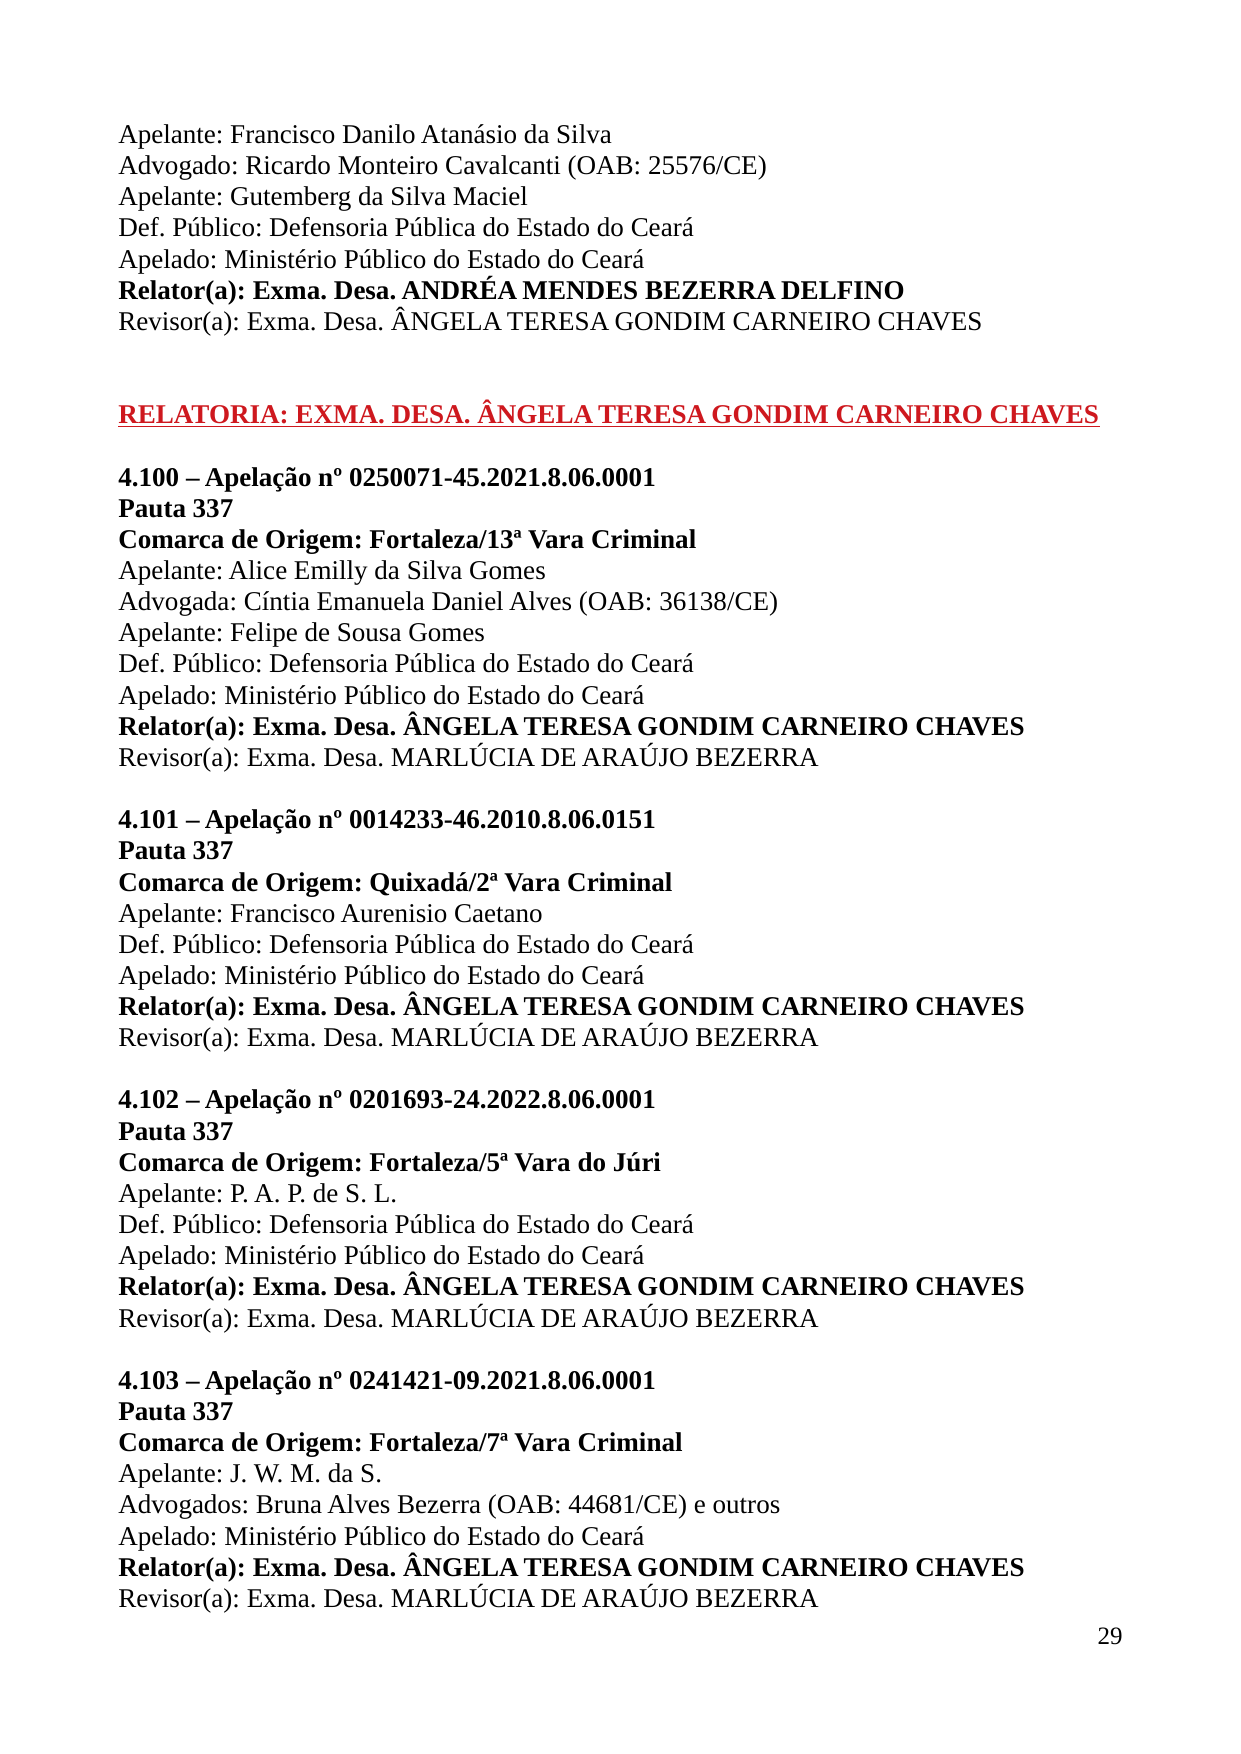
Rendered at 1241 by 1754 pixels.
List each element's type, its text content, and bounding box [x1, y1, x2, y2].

text Comarca de Origem: Fortaleza/5ª Vara do Júri [118, 1146, 1122, 1177]
text Relator(a): Exma. Desa. ÂNGELA TERESA GONDIM CARNEIRO CHAVES [118, 1271, 1122, 1302]
text 4.103 – Apelação nº 0241421-09.2021.8.06.0001 [118, 1364, 1122, 1395]
text 4.101 – Apelação nº 0014233-46.2010.8.06.0151 [118, 803, 1122, 834]
text Apelante: Francisco Aurenisio Caetano [118, 897, 1122, 928]
text Apelante: Alice Emilly da Silva Gomes [118, 554, 1122, 585]
text Apelante: Francisco Danilo Atanásio da Silva [118, 118, 1122, 149]
text Relator(a): Exma. Desa. ÂNGELA TERESA GONDIM CARNEIRO CHAVES [118, 990, 1122, 1021]
text Apelante: P. A. P. de S. L. [118, 1177, 1122, 1208]
text Apelante: Felipe de Sousa Gomes [118, 616, 1122, 648]
text Pauta 337 [118, 834, 1122, 866]
text RELATORIA: EXMA. DESA. ÂNGELA TERESA GONDIM CARNEIRO CHAVES [118, 398, 1122, 429]
text Pauta 337 [118, 1395, 1122, 1426]
text Comarca de Origem: Fortaleza/7ª Vara Criminal [118, 1426, 1122, 1457]
text Revisor(a): Exma. Desa. MARLÚCIA DE ARAÚJO BEZERRA [118, 1302, 1122, 1333]
text Def. Público: Defensoria Pública do Estado do Ceará [118, 212, 1122, 243]
text Def. Público: Defensoria Pública do Estado do Ceará [118, 1208, 1122, 1239]
text Revisor(a): Exma. Desa. MARLÚCIA DE ARAÚJO BEZERRA [118, 741, 1122, 772]
text Comarca de Origem: Quixadá/2ª Vara Criminal [118, 866, 1122, 897]
text Apelado: Ministério Público do Estado do Ceará [118, 959, 1122, 990]
text Pauta 337 [118, 492, 1122, 523]
text Apelado: Ministério Público do Estado do Ceará [118, 1520, 1122, 1551]
text Apelante: Gutemberg da Silva Maciel [118, 180, 1122, 212]
text Pauta 337 [118, 1115, 1122, 1146]
text Relator(a): Exma. Desa. ÂNGELA TERESA GONDIM CARNEIRO CHAVES [118, 1551, 1122, 1582]
text 4.100 – Apelação nº 0250071-45.2021.8.06.0001 [118, 461, 1122, 492]
text Def. Público: Defensoria Pública do Estado do Ceará [118, 928, 1122, 959]
text Advogados: Bruna Alves Bezerra (OAB: 44681/CE) e outros [118, 1488, 1122, 1520]
text Apelado: Ministério Público do Estado do Ceará [118, 1239, 1122, 1271]
text 4.102 – Apelação nº 0201693-24.2022.8.06.0001 [118, 1084, 1122, 1115]
text Advogada: Cíntia Emanuela Daniel Alves (OAB: 36138/CE) [118, 585, 1122, 616]
text Relator(a): Exma. Desa. ANDRÉA MENDES BEZERRA DELFINO [118, 274, 1122, 305]
text Revisor(a): Exma. Desa. MARLÚCIA DE ARAÚJO BEZERRA [118, 1582, 1122, 1613]
text Revisor(a): Exma. Desa. MARLÚCIA DE ARAÚJO BEZERRA [118, 1021, 1122, 1052]
text Def. Público: Defensoria Pública do Estado do Ceará [118, 648, 1122, 679]
text Revisor(a): Exma. Desa. ÂNGELA TERESA GONDIM CARNEIRO CHAVES [118, 305, 1122, 336]
text Comarca de Origem: Fortaleza/13ª Vara Criminal [118, 523, 1122, 554]
text Apelante: J. W. M. da S. [118, 1457, 1122, 1488]
text Apelado: Ministério Público do Estado do Ceará [118, 679, 1122, 710]
text Relator(a): Exma. Desa. ÂNGELA TERESA GONDIM CARNEIRO CHAVES [118, 710, 1122, 741]
text Apelado: Ministério Público do Estado do Ceará [118, 243, 1122, 274]
text Advogado: Ricardo Monteiro Cavalcanti (OAB: 25576/CE) [118, 149, 1122, 180]
